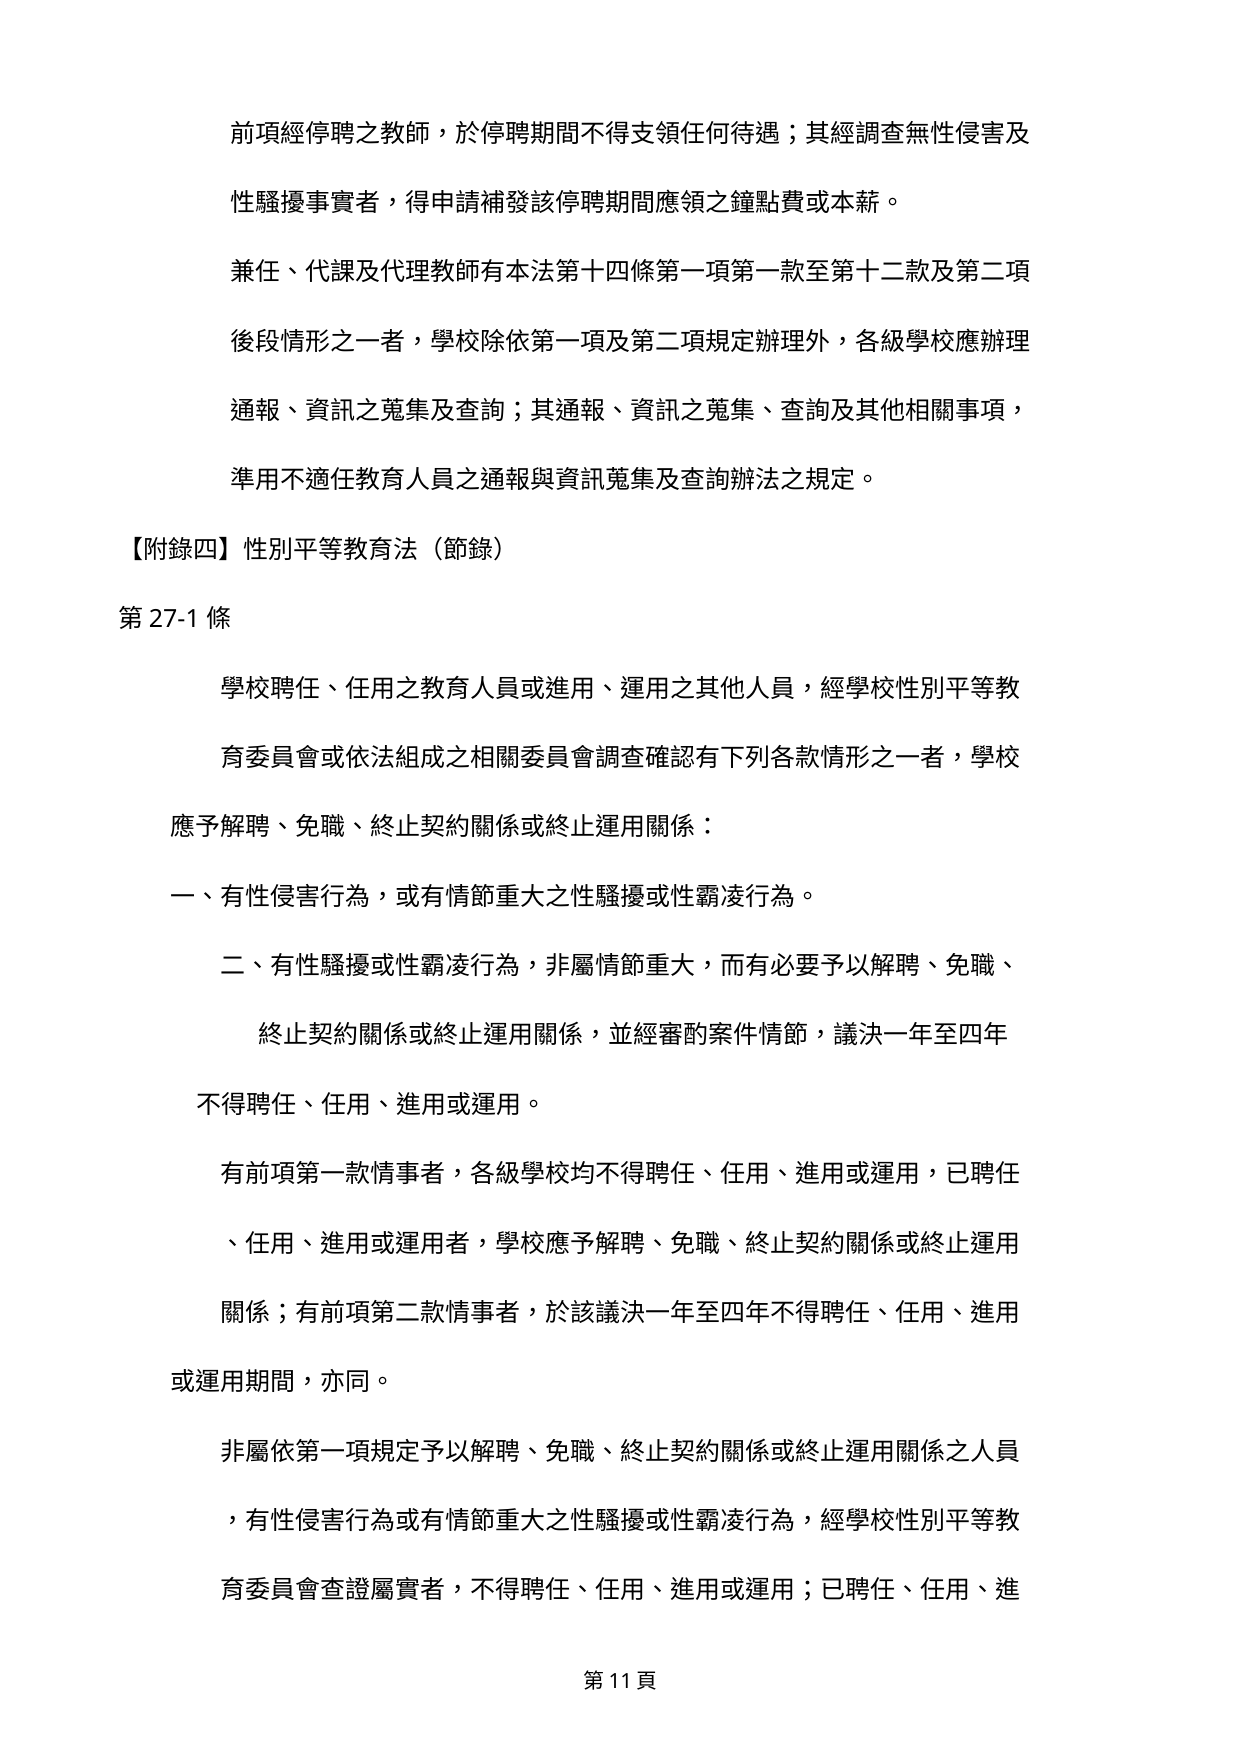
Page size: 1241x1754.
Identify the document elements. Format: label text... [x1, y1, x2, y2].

text 應予解聘、免職、終止契約關係或終止運用關係： [118, 790, 1122, 859]
text 不得聘任、任用、進用或運用。 [118, 1068, 1122, 1137]
text 非屬依第一項規定予以解聘、免職、終止契約關係或終止運用關係之人員 [118, 1414, 1122, 1484]
text 終止契約關係或終止運用關係，並經審酌案件情節，議決一年至四年 [118, 998, 1122, 1068]
text 育委員會查證屬實者，不得聘任、任用、進用或運用；已聘任、任用、進 [118, 1553, 1122, 1623]
text 關係；有前項第二款情事者，於該議決一年至四年不得聘任、任用、進用 [118, 1276, 1122, 1345]
text ，有性侵害行為或有情節重大之性騷擾或性霸凌行為，經學校性別平等教 [118, 1484, 1122, 1553]
text 、任用、進用或運用者，學校應予解聘、免職、終止契約關係或終止運用 [118, 1206, 1122, 1276]
text 第 27-1 條 [118, 582, 1122, 651]
text 或運用期間，亦同。 [118, 1345, 1122, 1414]
text 育委員會或依法組成之相關委員會調查確認有下列各款情形之一者，學校 [118, 721, 1122, 790]
text 一、有性侵害行為，或有情節重大之性騷擾或性霸凌行為。 [118, 859, 1122, 929]
text 有前項第一款情事者，各級學校均不得聘任、任用、進用或運用，已聘任 [118, 1137, 1122, 1206]
text 學校聘任、任用之教育人員或進用、運用之其他人員，經學校性別平等教 [118, 651, 1122, 721]
text 二、有性騷擾或性霸凌行為，非屬情節重大，而有必要予以解聘、免職、 [118, 929, 1122, 998]
text 【附錄四】性別平等教育法（節錄） [118, 513, 1122, 582]
text 前項經停聘之教師，於停聘期間不得支領任何待遇；其經調查無性侵害及 性騷擾事實者，得申請補發該停聘期間應領之鐘點費或本薪。 兼任、代課及代理教師有本法第十四條第一項第一款至第十二款及第二項 後段情形之一者，學校除依第一項及第二項規定辦理外，各級學校應辦理 通報、資訊之蒐集及查詢；其通報、資訊之蒐集、查詢及其他相關事項， 準用不適任教育人員之通報與資訊蒐集及查詢辦法之規定。 [118, 96, 1122, 513]
